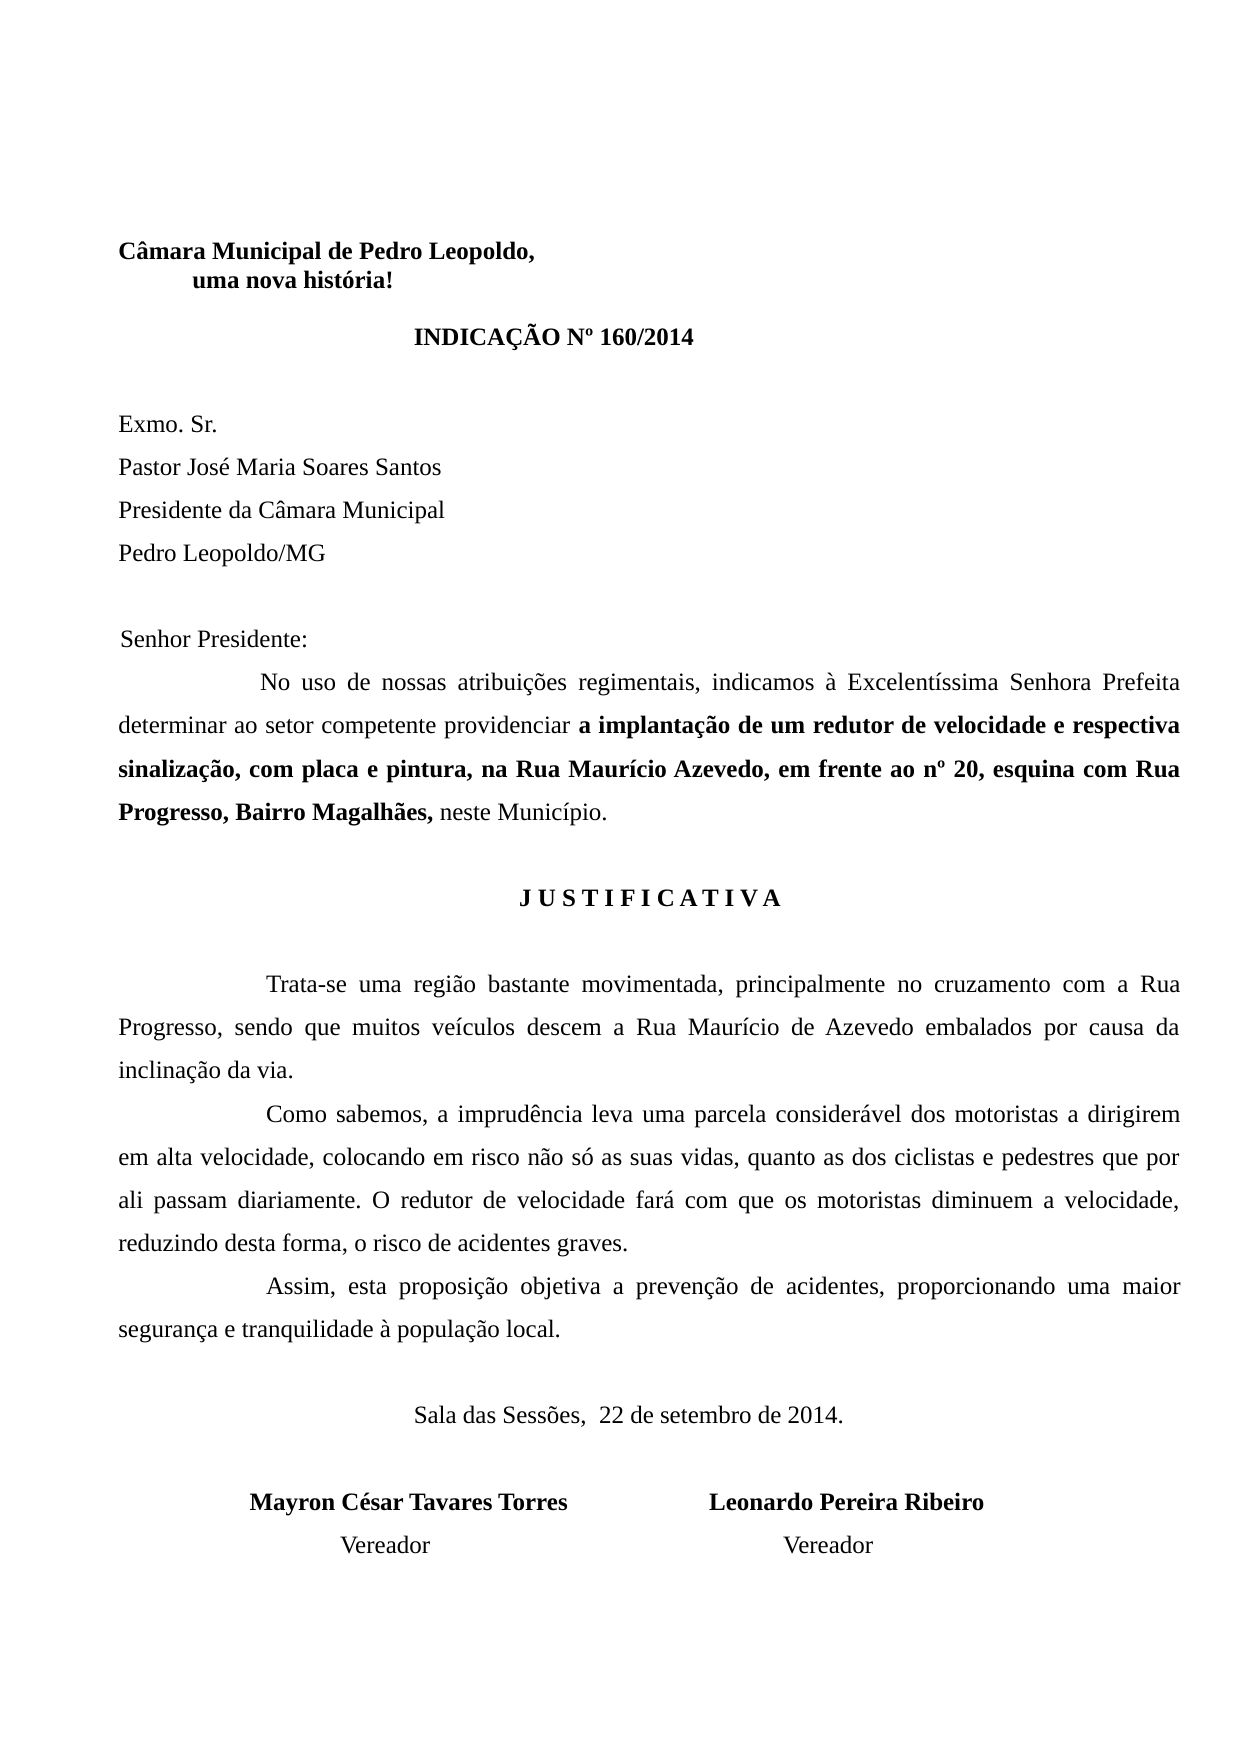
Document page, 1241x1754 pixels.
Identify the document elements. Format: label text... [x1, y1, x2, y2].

text Senhor Presidente: [120, 624, 1181, 653]
text INDICAÇÃO Nº 160/2014 [118, 322, 1181, 351]
text Mayron César Tavares Torres Leonardo Pereira Ribeiro [118, 1487, 1181, 1516]
text Vereador Vereador [118, 1530, 1181, 1559]
text No uso de nossas atribuições regimentais, indicamos à Excelentíssima Senhora Prefeita determinar ao setor competente providenciar a implantação de um redutor de velocidade e respectiva sinalização, com placa e pintura, na Rua Maurício Azevedo, em frente ao nº 20, esquina com Rua Progresso, Bairro Magalhães, neste Município. [118, 667, 1181, 826]
text Como sabemos, a imprudência leva uma parcela considerável dos motoristas a dirigirem em alta velocidade, colocando em risco não só as suas vidas, quanto as dos ciclistas e pedestres que por ali passam diariamente. O redutor de velocidade fará com que os motoristas diminuem a velocidade, reduzindo desta forma, o risco de acidentes graves. [118, 1099, 1181, 1257]
text Presidente da Câmara Municipal [118, 495, 1181, 524]
text Exmo. Sr. [118, 409, 1181, 437]
text J U S T I F I C A T I V A [118, 883, 1181, 912]
text Trata-se uma região bastante movimentada, principalmente no cruzamento com a Rua Progresso, sendo que muitos veículos descem a Rua Maurício de Azevedo embalados por causa da inclinação da via. [118, 969, 1181, 1084]
text Câmara Municipal de Pedro Leopoldo, [118, 236, 1181, 265]
text Sala das Sessões, 22 de setembro de 2014. [118, 1401, 1181, 1429]
text Pedro Leopoldo/MG [118, 538, 1181, 567]
text Assim, esta proposição objetiva a prevenção de acidentes, proporcionando uma maior segurança e tranquilidade à população local. [118, 1271, 1181, 1343]
text Pastor José Maria Soares Santos [118, 452, 1181, 481]
text uma nova história! [118, 265, 1181, 294]
